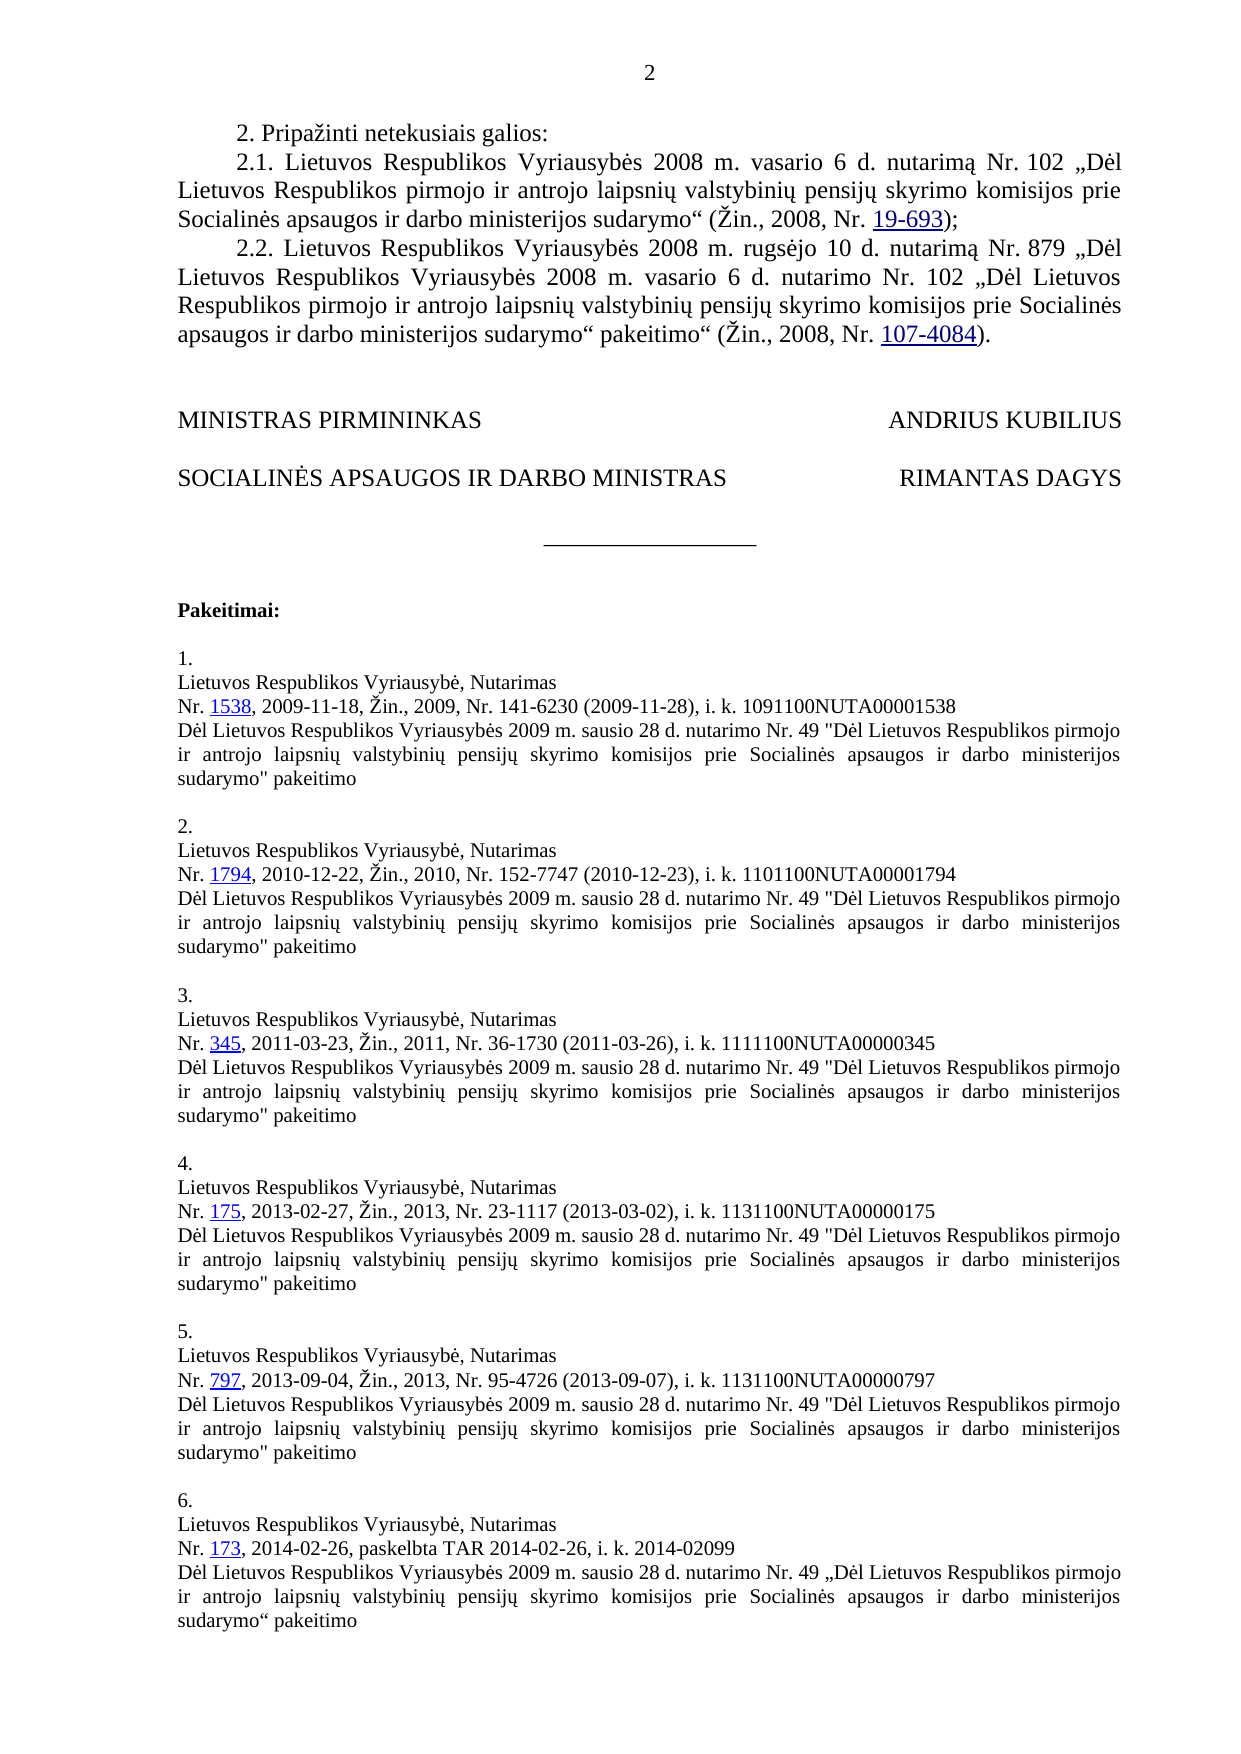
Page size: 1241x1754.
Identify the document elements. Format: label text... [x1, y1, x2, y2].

text Nr. 173, 2014-02-26, paskelbta TAR 2014-02-26, i. k. 2014-02099 [177, 1536, 1122, 1560]
text 5. [177, 1319, 1122, 1343]
text Lietuvos Respublikos Vyriausybė, Nutarimas [177, 1343, 1122, 1367]
text Nr. 175, 2013-02-27, Žin., 2013, Nr. 23-1117 (2013-03-02), i. k. 1131100NUTA00000175 [177, 1199, 1122, 1223]
text Nr. 1538, 2009-11-18, Žin., 2009, Nr. 141-6230 (2009-11-28), i. k. 1091100NUTA00001538 [177, 694, 1122, 718]
text 1. [177, 646, 1122, 670]
text 2.2. Lietuvos Respublikos Vyriausybės 2008 m. rugsėjo 10 d. nutarimą Nr. 879 „Dėl Lietuvos Respublikos Vyriausybės 2008 m. vasario 6 d. nutarimo Nr. 102 „Dėl Lietuvos Respublikos pirmojo ir antrojo laipsnių valstybinių pensijų skyrimo komisijos prie Socialinės apsaugos ir darbo ministerijos sudarymo“ pakeitimo“ (Žin., 2008, Nr. 107-4084). [177, 233, 1122, 348]
text Pakeitimai: [177, 597, 1122, 622]
text 2. [177, 814, 1122, 838]
text MINISTRAS PIRMININKAS ANDRIUS KUBILIUS [177, 406, 1122, 434]
text 2. Pripažinti netekusiais galios: [177, 118, 1122, 147]
text Lietuvos Respublikos Vyriausybė, Nutarimas [177, 670, 1122, 694]
text Lietuvos Respublikos Vyriausybė, Nutarimas [177, 1007, 1122, 1031]
text Nr. 1794, 2010-12-22, Žin., 2010, Nr. 152-7747 (2010-12-23), i. k. 1101100NUTA00001794 [177, 862, 1122, 886]
text _________________ [177, 521, 1122, 549]
text Nr. 345, 2011-03-23, Žin., 2011, Nr. 36-1730 (2011-03-26), i. k. 1111100NUTA00000345 [177, 1031, 1122, 1055]
text Dėl Lietuvos Respublikos Vyriausybės 2009 m. sausio 28 d. nutarimo Nr. 49 "Dėl Lietuvos Respublikos pirmojo ir antrojo laipsnių valstybinių pensijų skyrimo komisijos prie Socialinės apsaugos ir darbo ministerijos sudarymo" pakeitimo [177, 1392, 1122, 1464]
text Dėl Lietuvos Respublikos Vyriausybės 2009 m. sausio 28 d. nutarimo Nr. 49 "Dėl Lietuvos Respublikos pirmojo ir antrojo laipsnių valstybinių pensijų skyrimo komisijos prie Socialinės apsaugos ir darbo ministerijos sudarymo" pakeitimo [177, 1055, 1122, 1127]
text Dėl Lietuvos Respublikos Vyriausybės 2009 m. sausio 28 d. nutarimo Nr. 49 „Dėl Lietuvos Respublikos pirmojo ir antrojo laipsnių valstybinių pensijų skyrimo komisijos prie Socialinės apsaugos ir darbo ministerijos sudarymo“ pakeitimo [177, 1560, 1122, 1632]
text 4. [177, 1151, 1122, 1175]
text Lietuvos Respublikos Vyriausybė, Nutarimas [177, 1512, 1122, 1536]
text 2.1. Lietuvos Respublikos Vyriausybės 2008 m. vasario 6 d. nutarimą Nr. 102 „Dėl Lietuvos Respublikos pirmojo ir antrojo laipsnių valstybinių pensijų skyrimo komisijos prie Socialinės apsaugos ir darbo ministerijos sudarymo“ (Žin., 2008, Nr. 19-693); [177, 147, 1122, 233]
text 3. [177, 982, 1122, 1007]
text 6. [177, 1488, 1122, 1512]
text Lietuvos Respublikos Vyriausybė, Nutarimas [177, 838, 1122, 862]
text SOCIALINĖS APSAUGOS IR DARBO MINISTRAS RIMANTAS DAGYS [177, 463, 1122, 492]
text Dėl Lietuvos Respublikos Vyriausybės 2009 m. sausio 28 d. nutarimo Nr. 49 "Dėl Lietuvos Respublikos pirmojo ir antrojo laipsnių valstybinių pensijų skyrimo komisijos prie Socialinės apsaugos ir darbo ministerijos sudarymo" pakeitimo [177, 718, 1122, 790]
text Nr. 797, 2013-09-04, Žin., 2013, Nr. 95-4726 (2013-09-07), i. k. 1131100NUTA00000797 [177, 1367, 1122, 1392]
text Lietuvos Respublikos Vyriausybė, Nutarimas [177, 1175, 1122, 1199]
text Dėl Lietuvos Respublikos Vyriausybės 2009 m. sausio 28 d. nutarimo Nr. 49 "Dėl Lietuvos Respublikos pirmojo ir antrojo laipsnių valstybinių pensijų skyrimo komisijos prie Socialinės apsaugos ir darbo ministerijos sudarymo" pakeitimo [177, 886, 1122, 958]
text Dėl Lietuvos Respublikos Vyriausybės 2009 m. sausio 28 d. nutarimo Nr. 49 "Dėl Lietuvos Respublikos pirmojo ir antrojo laipsnių valstybinių pensijų skyrimo komisijos prie Socialinės apsaugos ir darbo ministerijos sudarymo" pakeitimo [177, 1223, 1122, 1295]
